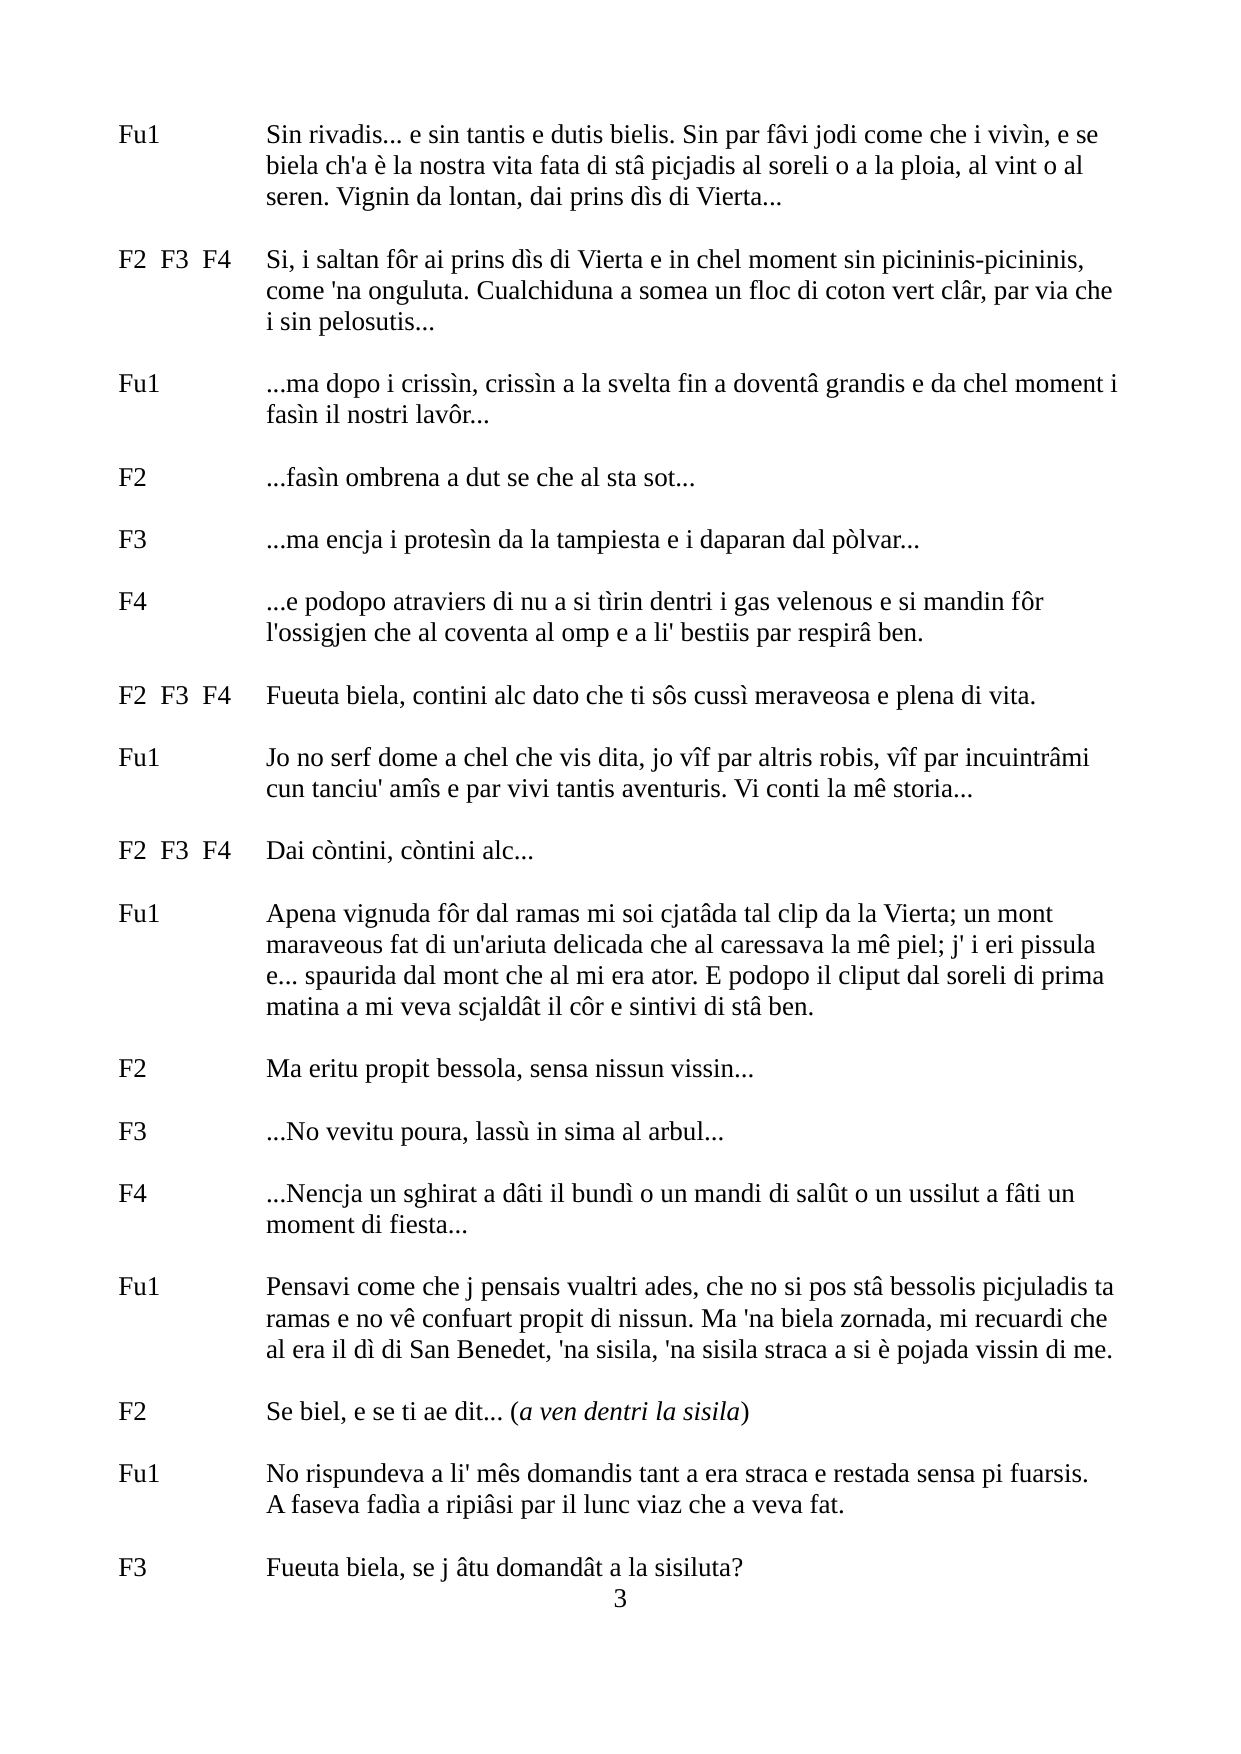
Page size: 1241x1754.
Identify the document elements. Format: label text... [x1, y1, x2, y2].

text F3 ...ma encja i protesìn da la tampiesta e i daparan dal pòlvar... [118, 523, 1122, 554]
text F3 Fueuta biela, se j âtu domandât a la sisiluta? [118, 1551, 1122, 1582]
text Fu1 Pensavi come che j pensais vualtri ades, che no si pos stâ bessolis picjuladis ta ramas e no vê confuart propit di nissun. Ma 'na biela zornada, mi recuardi che al era il dì di San Benedet, 'na sisila, 'na sisila straca a si è pojada vissin di me. [118, 1271, 1122, 1364]
text Fu1 ...ma dopo i crissìn, crissìn a la svelta fin a doventâ grandis e da chel moment i fasìn il nostri lavôr... [118, 367, 1122, 429]
text Fu1 No rispundeva a li' mês domandis tant a era straca e restada sensa pi fuarsis. [118, 1457, 1122, 1488]
text Fu1 Sin rivadis... e sin tantis e dutis bielis. Sin par fâvi jodi come che i vivìn, e se biela ch'a è la nostra vita fata di stâ picjadis al soreli o a la ploia, al vint o al seren. Vignin da lontan, dai prins dìs di Vierta... [118, 118, 1122, 212]
text F2 F3 F4 Fueuta biela, contini alc dato che ti sôs cussì meraveosa e plena di vita. [118, 679, 1122, 710]
text F2 F3 F4 Si, i saltan fôr ai prins dìs di Vierta e in chel moment sin picininis-picininis, come 'na onguluta. Cualchiduna a somea un floc di coton vert clâr, par via che i sin pelosutis... [118, 243, 1122, 336]
text F4 ...e podopo atraviers di nu a si tìrin dentri i gas velenous e si mandin fôr l'ossigjen che al coventa al omp e a li' bestiis par respirâ ben. [118, 585, 1122, 648]
text F2 ...fasìn ombrena a dut se che al sta sot... [118, 461, 1122, 492]
text F4 ...Nencja un sghirat a dâti il bundì o un mandi di salût o un ussilut a fâti un moment di fiesta... [118, 1177, 1122, 1239]
text A faseva fadìa a ripiâsi par il lunc viaz che a veva fat. [118, 1488, 1122, 1520]
text Fu1 Jo no serf dome a chel che vis dita, jo vîf par altris robis, vîf par incuintrâmi cun tanciu' amîs e par vivi tantis aventuris. Vi conti la mê storia... [118, 741, 1122, 803]
text F2 F3 F4 Dai còntini, còntini alc... [118, 834, 1122, 866]
text F2 Ma eritu propit bessola, sensa nissun vissin... [118, 1052, 1122, 1084]
text 3 [118, 1582, 1122, 1613]
text F2 Se biel, e se ti ae dit... (a ven dentri la sisila) [118, 1395, 1122, 1426]
text Fu1 Apena vignuda fôr dal ramas mi soi cjatâda tal clip da la Vierta; un mont maraveous fat di un'ariuta delicada che al caressava la mê piel; j' i eri pissula e... spaurida dal mont che al mi era ator. E podopo il cliput dal soreli di prima matina a mi veva scjaldât il côr e sintivi di stâ ben. [118, 897, 1122, 1021]
text F3 ...No vevitu poura, lassù in sima al arbul... [118, 1115, 1122, 1146]
